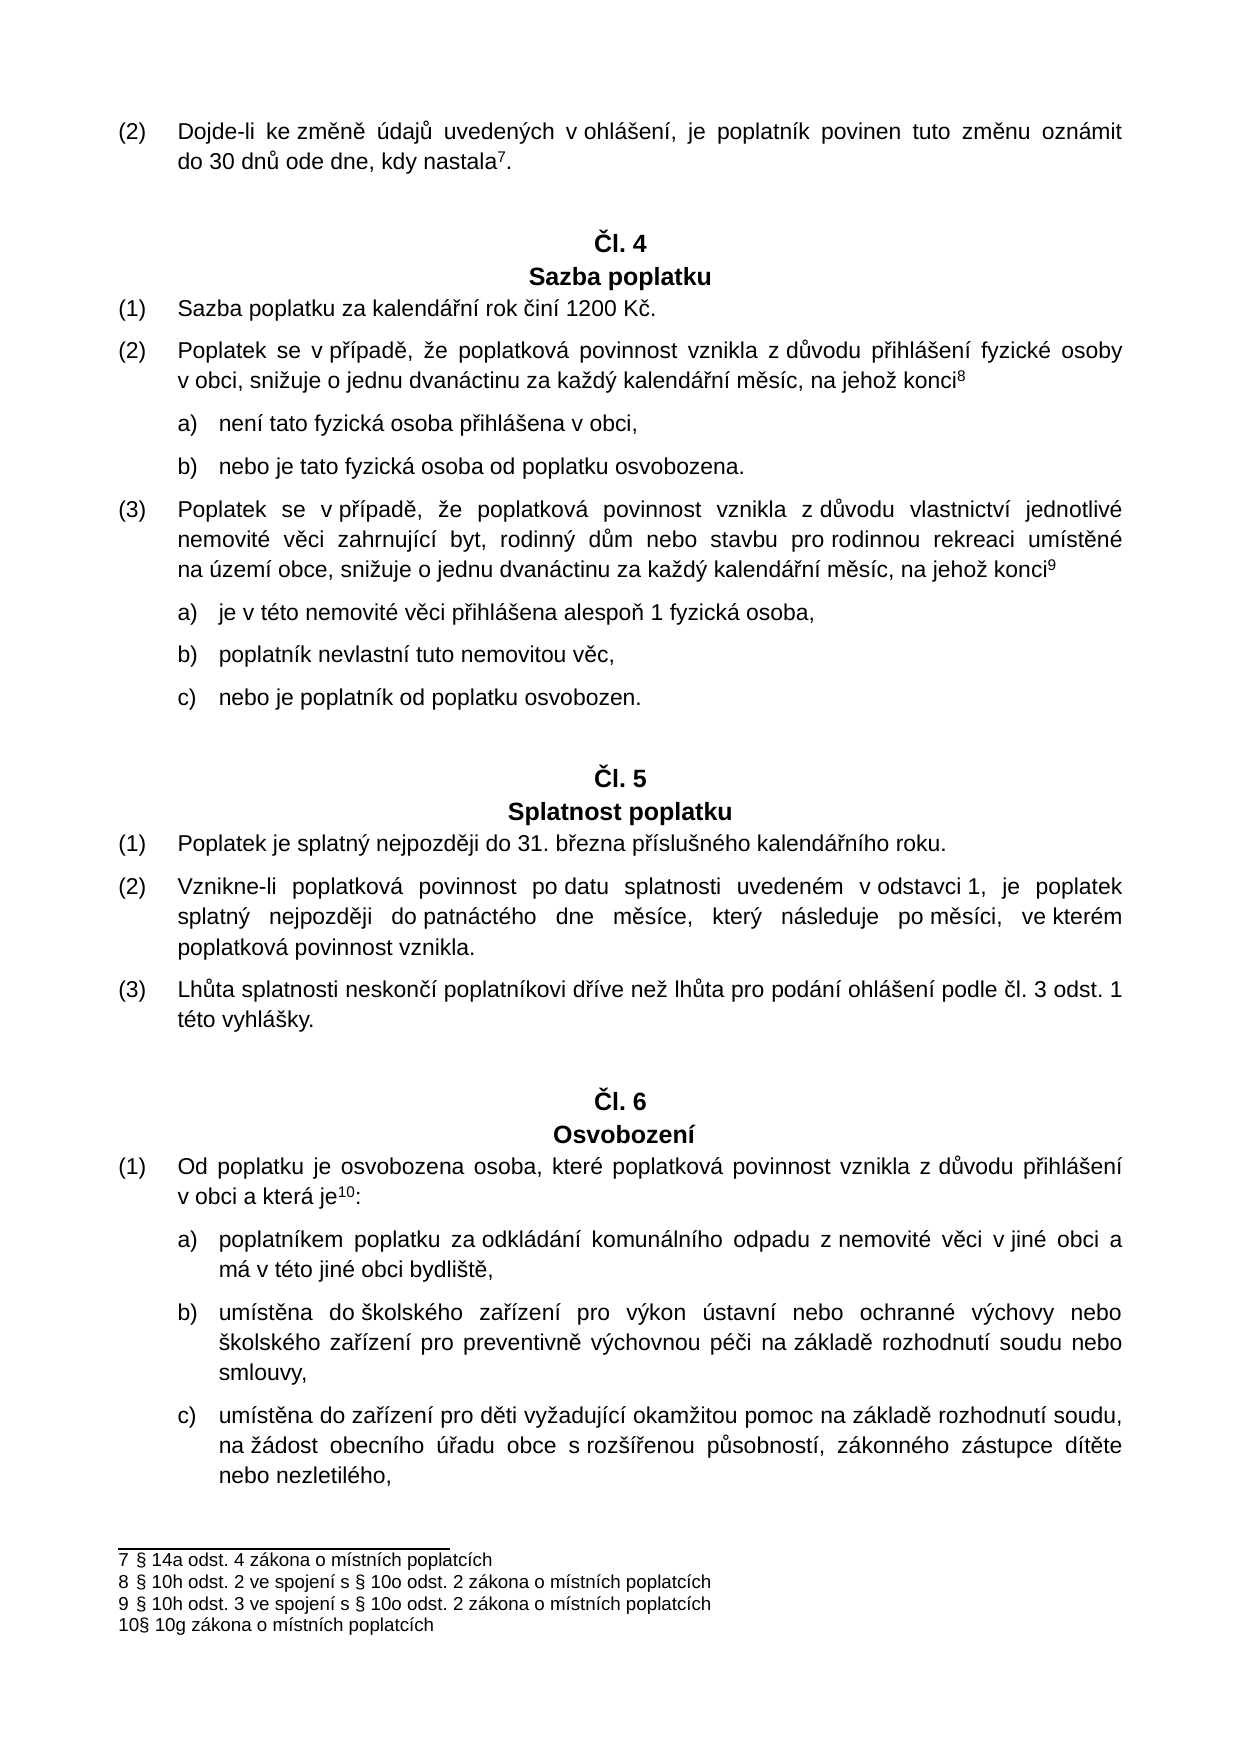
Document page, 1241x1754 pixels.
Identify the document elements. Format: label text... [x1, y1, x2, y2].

list Od poplatku je osvobozena osoba, které poplatková povinnost vznikla z důvodu přihlášení v obci a která je: [118, 1153, 1122, 1209]
list Poplatek je splatný nejpozději do 31. března příslušného kalendářního roku. [118, 830, 1122, 857]
list je v této nemovité věci přihlášena alespoň 1 fyzická osoba, [177, 599, 1122, 625]
list Poplatek se v případě, že poplatková povinnost vznikla z důvodu přihlášení fyzické osoby v obci, snižuje o jednu dvanáctinu za každý kalendářní měsíc, na jehož konci [118, 337, 1122, 394]
list Dojde-li ke změně údajů uvedených v ohlášení, je poplatník povinen tuto změnu oznámit do 30 dnů ode dne, kdy nastala. [118, 118, 1122, 175]
list Lhůta splatnosti neskončí poplatníkovi dříve než lhůta pro podání ohlášení podle čl. 3 odst. 1 této vyhlášky. [118, 976, 1122, 1033]
list Poplatek se v případě, že poplatková povinnost vznikla z důvodu vlastnictví jednotlivé nemovité věci zahrnující byt, rodinný dům nebo stavbu pro rodinnou rekreaci umístěné na území obce, snižuje o jednu dvanáctinu za každý kalendářní měsíc, na jehož konci [118, 496, 1122, 582]
list § 10h odst. 2 ve spojení s § 10o odst. 2 zákona o místních poplatcích [118, 1571, 1122, 1592]
list § 14a odst. 4 zákona o místních poplatcích [118, 1549, 1122, 1571]
list poplatníkem poplatku za odkládání komunálního odpadu z nemovité věci v jiné obci a má v této jiné obci bydliště, [177, 1226, 1122, 1282]
subtitle Čl. 5 Splatnost poplatku [118, 764, 1122, 826]
list poplatník nevlastní tuto nemovitou věc, [177, 641, 1122, 668]
list Vznikne-li poplatková povinnost po datu splatnosti uvedeném v odstavci 1, je poplatek splatný nejpozději do patnáctého dne měsíce, který následuje po měsíci, ve kterém poplatková povinnost vznikla. [118, 873, 1122, 960]
list umístěna do zařízení pro děti vyžadující okamžitou pomoc na základě rozhodnutí soudu, na žádost obecního úřadu obce s rozšířenou působností, zákonného zástupce dítěte nebo nezletilého, [177, 1402, 1122, 1488]
list nebo je tato fyzická osoba od poplatku osvobozena. [177, 453, 1122, 479]
list § 10h odst. 3 ve spojení s § 10o odst. 2 zákona o místních poplatcích [118, 1592, 1122, 1614]
subtitle Čl. 4 Sazba poplatku [118, 228, 1122, 290]
list nebo je poplatník od poplatku osvobozen. [177, 684, 1122, 711]
subtitle Čl. 6 Osvobození [118, 1087, 1122, 1148]
list § 10g zákona o místních poplatcích [118, 1614, 1122, 1635]
list umístěna do školského zařízení pro výkon ústavní nebo ochranné výchovy nebo školského zařízení pro preventivně výchovnou péči na základě rozhodnutí soudu nebo smlouvy, [177, 1298, 1122, 1385]
list není tato fyzická osoba přihlášena v obci, [177, 410, 1122, 437]
list Sazba poplatku za kalendářní rok činí 1200 Kč. [118, 294, 1122, 321]
